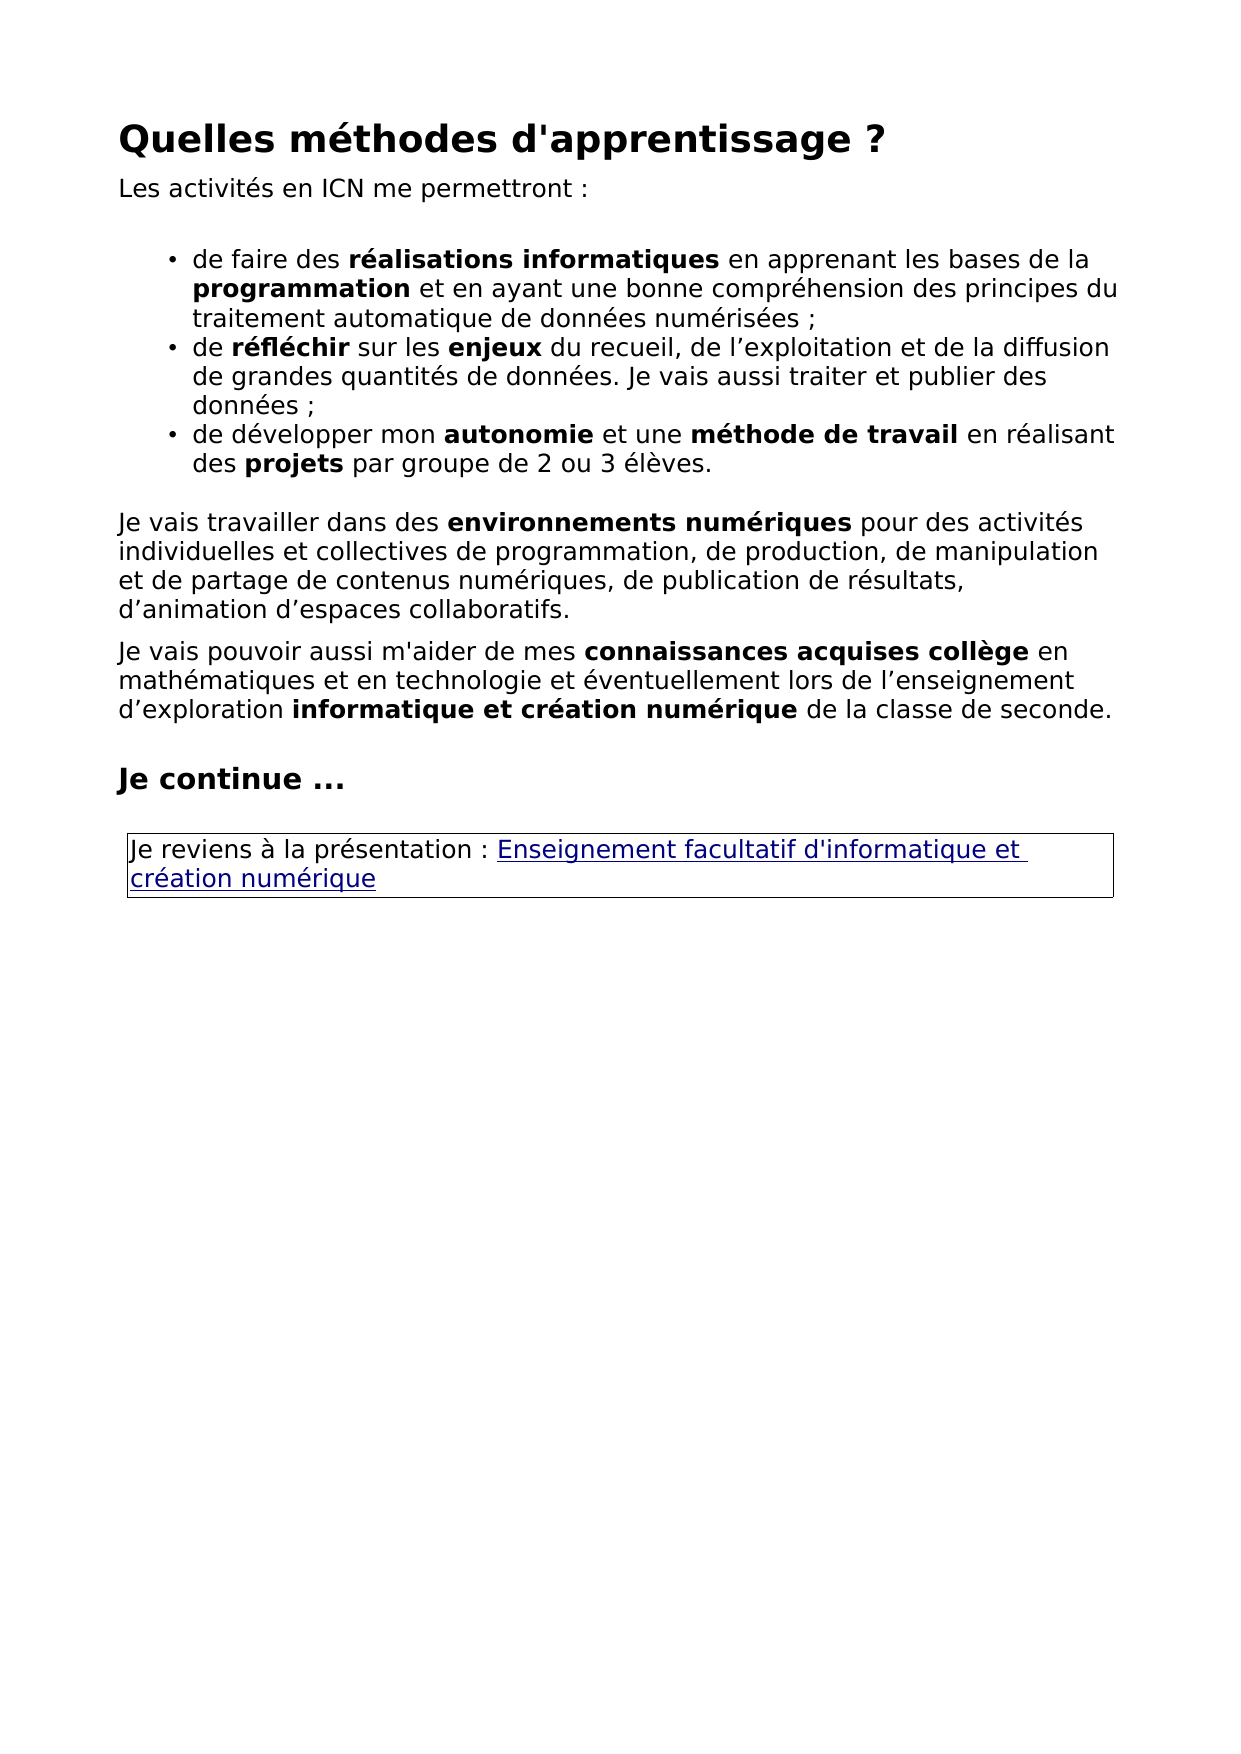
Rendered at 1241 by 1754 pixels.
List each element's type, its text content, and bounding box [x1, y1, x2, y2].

text Je vais travailler dans des environnements numériques pour des activités individuelles et collectives de programmation, de production, de manipulation et de partage de contenus numériques, de publication de résultats, d’animation d’espaces collaboratifs. [118, 508, 1122, 625]
table_header Je reviens à la présentation : Enseignement facultatif d'informatique et création numérique [128, 834, 1113, 897]
list de réfléchir sur les enjeux du recueil, de l’exploitation et de la diffusion de grandes quantités de données. Je vais aussi traiter et publier des données ; [177, 333, 1122, 420]
text Les activités en ICN me permettront : [118, 174, 1122, 203]
subtitle Quelles méthodes d'apprentissage ? [118, 118, 1122, 162]
subtitle Je continue ... [118, 762, 1122, 796]
list de faire des réalisations informatiques en apprenant les bases de la programmation et en ayant une bonne compréhension des principes du traitement automatique de données numérisées ; [177, 245, 1122, 333]
text Je vais pouvoir aussi m'aider de mes connaissances acquises collège en mathématiques et en technologie et éventuellement lors de l’enseignement d’exploration informatique et création numérique de la classe de seconde. [118, 637, 1122, 725]
list de développer mon autonomie et une méthode de travail en réalisant des projets par groupe de 2 ou 3 élèves. [177, 420, 1122, 479]
